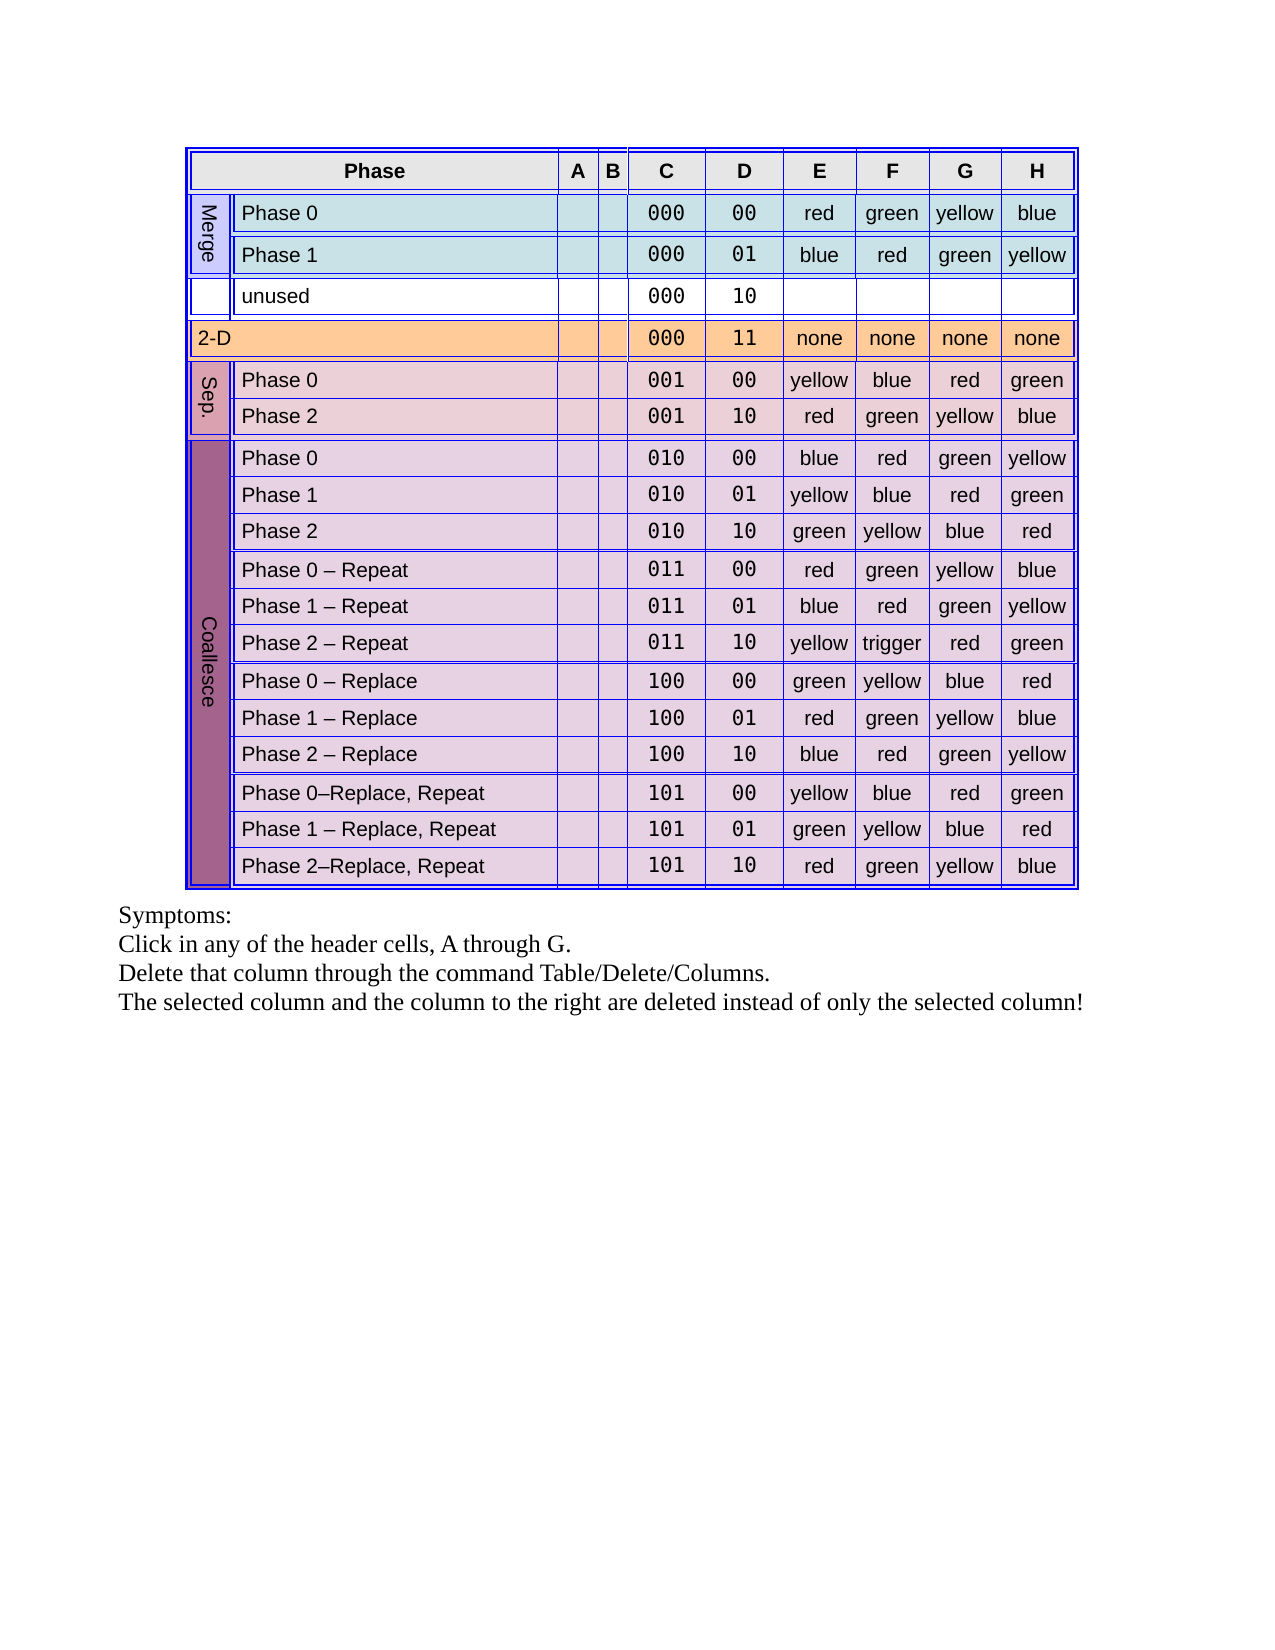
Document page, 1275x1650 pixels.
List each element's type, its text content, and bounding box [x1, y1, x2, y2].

table_cell green [784, 514, 855, 549]
table_cell yellow [1002, 737, 1073, 772]
table_cell [930, 279, 1001, 314]
table_header [706, 190, 783, 194]
table_cell [629, 357, 705, 361]
table_cell 01 [706, 589, 783, 624]
table_cell [599, 237, 627, 273]
table_cell green [856, 399, 929, 434]
table_cell [599, 357, 627, 361]
table_cell [559, 321, 598, 356]
table_cell yellow [784, 477, 855, 513]
table_header D [706, 153, 783, 189]
table_cell blue [1002, 848, 1073, 884]
table_header 001 [628, 362, 705, 398]
table_cell yellow [930, 552, 1001, 588]
table_header green [930, 441, 1001, 476]
table_cell Phase 1 – Repeat [235, 589, 557, 624]
table_header [706, 232, 783, 236]
table_cell Phase 1 – Replace, Repeat [235, 812, 557, 847]
table_header G [930, 153, 1001, 189]
table_cell 010 [628, 477, 705, 513]
table_cell none [857, 321, 929, 356]
table_header [857, 190, 929, 194]
table_header [599, 232, 627, 236]
table_cell [784, 279, 856, 314]
table_cell [599, 514, 627, 549]
table_cell [558, 514, 598, 549]
table_cell 10 [706, 279, 783, 314]
table_cell Phase 2 – Repeat [235, 625, 557, 661]
table_cell [599, 848, 627, 884]
table_header red [784, 195, 855, 231]
table_cell blue [784, 737, 855, 772]
table_header [784, 190, 856, 194]
table_cell [599, 435, 627, 440]
table_header [558, 362, 598, 398]
table_header [856, 232, 929, 236]
table_cell Phase 2 [235, 514, 557, 549]
table_cell unused [231, 279, 558, 320]
table_cell 2-D [188, 321, 558, 361]
table_cell [558, 848, 598, 884]
table_header [558, 232, 598, 236]
table_cell Phase 1 [235, 477, 557, 513]
text The selected column and the column to the right are deleted instead of only the selected column! [118, 987, 1157, 1016]
table_cell [558, 625, 598, 661]
table_cell [599, 737, 627, 772]
table_cell [599, 279, 627, 314]
table_cell green [1002, 775, 1073, 811]
table_cell [599, 700, 627, 736]
table_header blue [784, 441, 855, 476]
table_cell [857, 357, 929, 361]
table_cell blue [1002, 552, 1073, 588]
table_cell yellow [856, 812, 929, 847]
table_cell [599, 775, 627, 811]
table_cell green [1002, 477, 1073, 513]
table_header A [559, 153, 598, 189]
table_cell [558, 700, 598, 736]
table_cell [558, 812, 598, 847]
table_header [558, 441, 598, 476]
table_header Phase 0 [235, 362, 557, 398]
table_cell 001 [628, 399, 705, 434]
table_header yellow [1002, 441, 1073, 476]
table_cell [706, 435, 783, 440]
table_cell blue [856, 477, 929, 513]
table_cell [558, 664, 598, 699]
table_cell [856, 435, 929, 440]
table_header [599, 195, 627, 231]
table_cell 01 [706, 812, 783, 847]
table_header blue [1002, 195, 1077, 236]
table_cell Phase 0 – Replace [235, 664, 557, 699]
table_cell [706, 315, 783, 320]
table_header green [1002, 362, 1073, 398]
table_header [930, 232, 1001, 236]
table_cell 010 [628, 514, 705, 549]
table_cell blue [1002, 399, 1077, 440]
table_cell red [930, 625, 1001, 661]
table_cell blue [930, 812, 1001, 847]
table_header blue [856, 362, 929, 398]
table_cell red [930, 775, 1001, 811]
table_cell 10 [706, 514, 783, 549]
table_header green [856, 195, 929, 231]
table_cell 101 [628, 848, 705, 884]
table_cell [706, 357, 783, 361]
table_header [599, 190, 627, 194]
table_header E [784, 153, 856, 189]
table_cell Sep. [188, 362, 229, 440]
table_cell Phase 2 [231, 399, 557, 440]
table_cell [784, 435, 855, 440]
text Symptoms: [118, 901, 1157, 929]
table_cell [599, 625, 627, 661]
table_cell yellow [784, 775, 855, 811]
table_cell yellow [856, 664, 929, 699]
table_cell 10 [706, 737, 783, 772]
table_cell none [1002, 321, 1077, 361]
table_header [559, 190, 598, 194]
table_cell 000 [629, 321, 705, 356]
table_cell Phase 2–Replace, Repeat [235, 848, 557, 884]
table_cell [784, 274, 855, 278]
table_header [558, 195, 598, 231]
table_header yellow [784, 362, 855, 398]
table_cell blue [1002, 700, 1073, 736]
table_cell 100 [628, 700, 705, 736]
table_cell [599, 274, 627, 278]
table_header [784, 232, 855, 236]
table_cell [558, 435, 598, 440]
table_cell red [856, 737, 929, 772]
table_cell [930, 357, 1001, 361]
table_cell Phase 1 [231, 237, 557, 278]
table_cell red [930, 477, 1001, 513]
table_cell 10 [706, 625, 783, 661]
table_cell [930, 315, 1001, 320]
table_cell blue [930, 514, 1001, 549]
table_cell 000 [629, 279, 705, 314]
table_cell green [856, 848, 929, 884]
table_header B [599, 153, 627, 189]
table_cell [784, 357, 856, 361]
table_cell trigger [856, 625, 929, 661]
table_cell [599, 812, 627, 847]
table_cell [558, 552, 598, 588]
table_cell [628, 274, 705, 278]
table_cell red [784, 700, 855, 736]
table_cell 00 [706, 775, 783, 811]
table_cell yellow [930, 399, 1001, 434]
table_cell [188, 279, 229, 320]
table_cell [558, 775, 598, 811]
table_cell green [856, 700, 929, 736]
table_cell [599, 589, 627, 624]
table_cell red [1002, 664, 1073, 699]
table_cell 011 [628, 552, 705, 588]
table_cell Phase 2 – Replace [235, 737, 557, 772]
table_cell green [784, 664, 855, 699]
table_cell red [784, 552, 855, 588]
table_cell [558, 399, 598, 434]
table_header 00 [706, 441, 783, 476]
table_header [599, 441, 627, 476]
table_cell 10 [706, 848, 783, 884]
table_cell 01 [706, 237, 783, 273]
table_header [629, 190, 705, 194]
table_cell green [930, 589, 1001, 624]
table_cell red [1002, 514, 1073, 549]
table_cell [558, 274, 598, 278]
table_cell 00 [706, 664, 783, 699]
table_header Phase 0 [231, 195, 557, 236]
table_cell 01 [706, 477, 783, 513]
table_cell [599, 315, 627, 320]
table_header F [857, 153, 929, 189]
table_cell red [856, 589, 929, 624]
table_header 000 [628, 195, 705, 231]
table_cell blue [784, 589, 855, 624]
table_cell 011 [628, 625, 705, 661]
table_header [628, 232, 705, 236]
table_cell 00 [706, 552, 783, 588]
table_cell 101 [628, 775, 705, 811]
table_cell yellow [930, 848, 1001, 884]
table_cell none [930, 321, 1001, 356]
table_cell green [930, 737, 1001, 772]
table_cell red [784, 848, 855, 884]
text Click in any of the header cells, A through G. [118, 929, 1157, 958]
table_header H [1002, 149, 1077, 194]
table_cell [559, 279, 598, 314]
table_cell [599, 477, 627, 513]
table_cell green [784, 812, 855, 847]
table_header red [930, 362, 1001, 398]
table_cell [599, 399, 627, 434]
table_cell [559, 357, 598, 361]
table_cell green [856, 552, 929, 588]
table_cell blue [856, 775, 929, 811]
table_header [599, 362, 627, 398]
table_cell [784, 315, 856, 320]
table_cell 10 [706, 399, 783, 434]
table_cell [558, 589, 598, 624]
table_cell [930, 274, 1001, 278]
table_header yellow [930, 195, 1001, 231]
table_cell [856, 274, 929, 278]
table_cell Phase 1 – Replace [235, 700, 557, 736]
table_cell Phase 0 – Repeat [235, 552, 557, 588]
table_header 010 [628, 441, 705, 476]
table_header 00 [706, 362, 783, 398]
table_cell 101 [628, 812, 705, 847]
table_cell [558, 737, 598, 772]
table_cell [857, 279, 929, 314]
table_cell 000 [628, 237, 705, 273]
table_cell 100 [628, 737, 705, 772]
table_header Phase [188, 149, 558, 194]
text Delete that column through the command Table/Delete/Columns. [118, 958, 1157, 987]
table_cell [192, 279, 229, 314]
table_cell 011 [628, 589, 705, 624]
table_header red [856, 441, 929, 476]
table_cell [1002, 279, 1073, 314]
table_cell green [930, 237, 1001, 273]
table_cell Merge [188, 195, 229, 278]
table_header C [629, 153, 705, 189]
table_cell [559, 315, 598, 320]
table_cell green [1002, 625, 1073, 661]
table_cell [706, 274, 783, 278]
table_cell yellow [1002, 589, 1073, 624]
table_cell [628, 435, 705, 440]
table_cell 11 [706, 321, 783, 356]
table_cell [599, 321, 627, 356]
table_cell [629, 315, 705, 320]
table_cell [599, 664, 627, 699]
table_cell 100 [628, 664, 705, 699]
table_cell red [1002, 812, 1073, 847]
table_cell [558, 477, 598, 513]
table_cell blue [930, 664, 1001, 699]
table_cell 01 [706, 700, 783, 736]
table_cell [1002, 279, 1077, 320]
table_header Phase 0 [235, 441, 557, 476]
table_cell none [784, 321, 856, 356]
table_cell [558, 237, 598, 273]
table_cell yellow [856, 514, 929, 549]
table_cell [930, 435, 1001, 440]
table_cell Phase 0–Replace, Repeat [235, 775, 557, 811]
table_cell blue [784, 237, 855, 273]
table_cell yellow [784, 625, 855, 661]
table_cell yellow [1002, 237, 1077, 278]
table_cell red [784, 399, 855, 434]
table_cell red [856, 237, 929, 273]
table_header [930, 190, 1001, 194]
table_cell [599, 552, 627, 588]
table_cell [857, 315, 929, 320]
table_cell Coallesce [192, 441, 229, 884]
table_cell yellow [930, 700, 1001, 736]
table_header 00 [706, 195, 783, 231]
